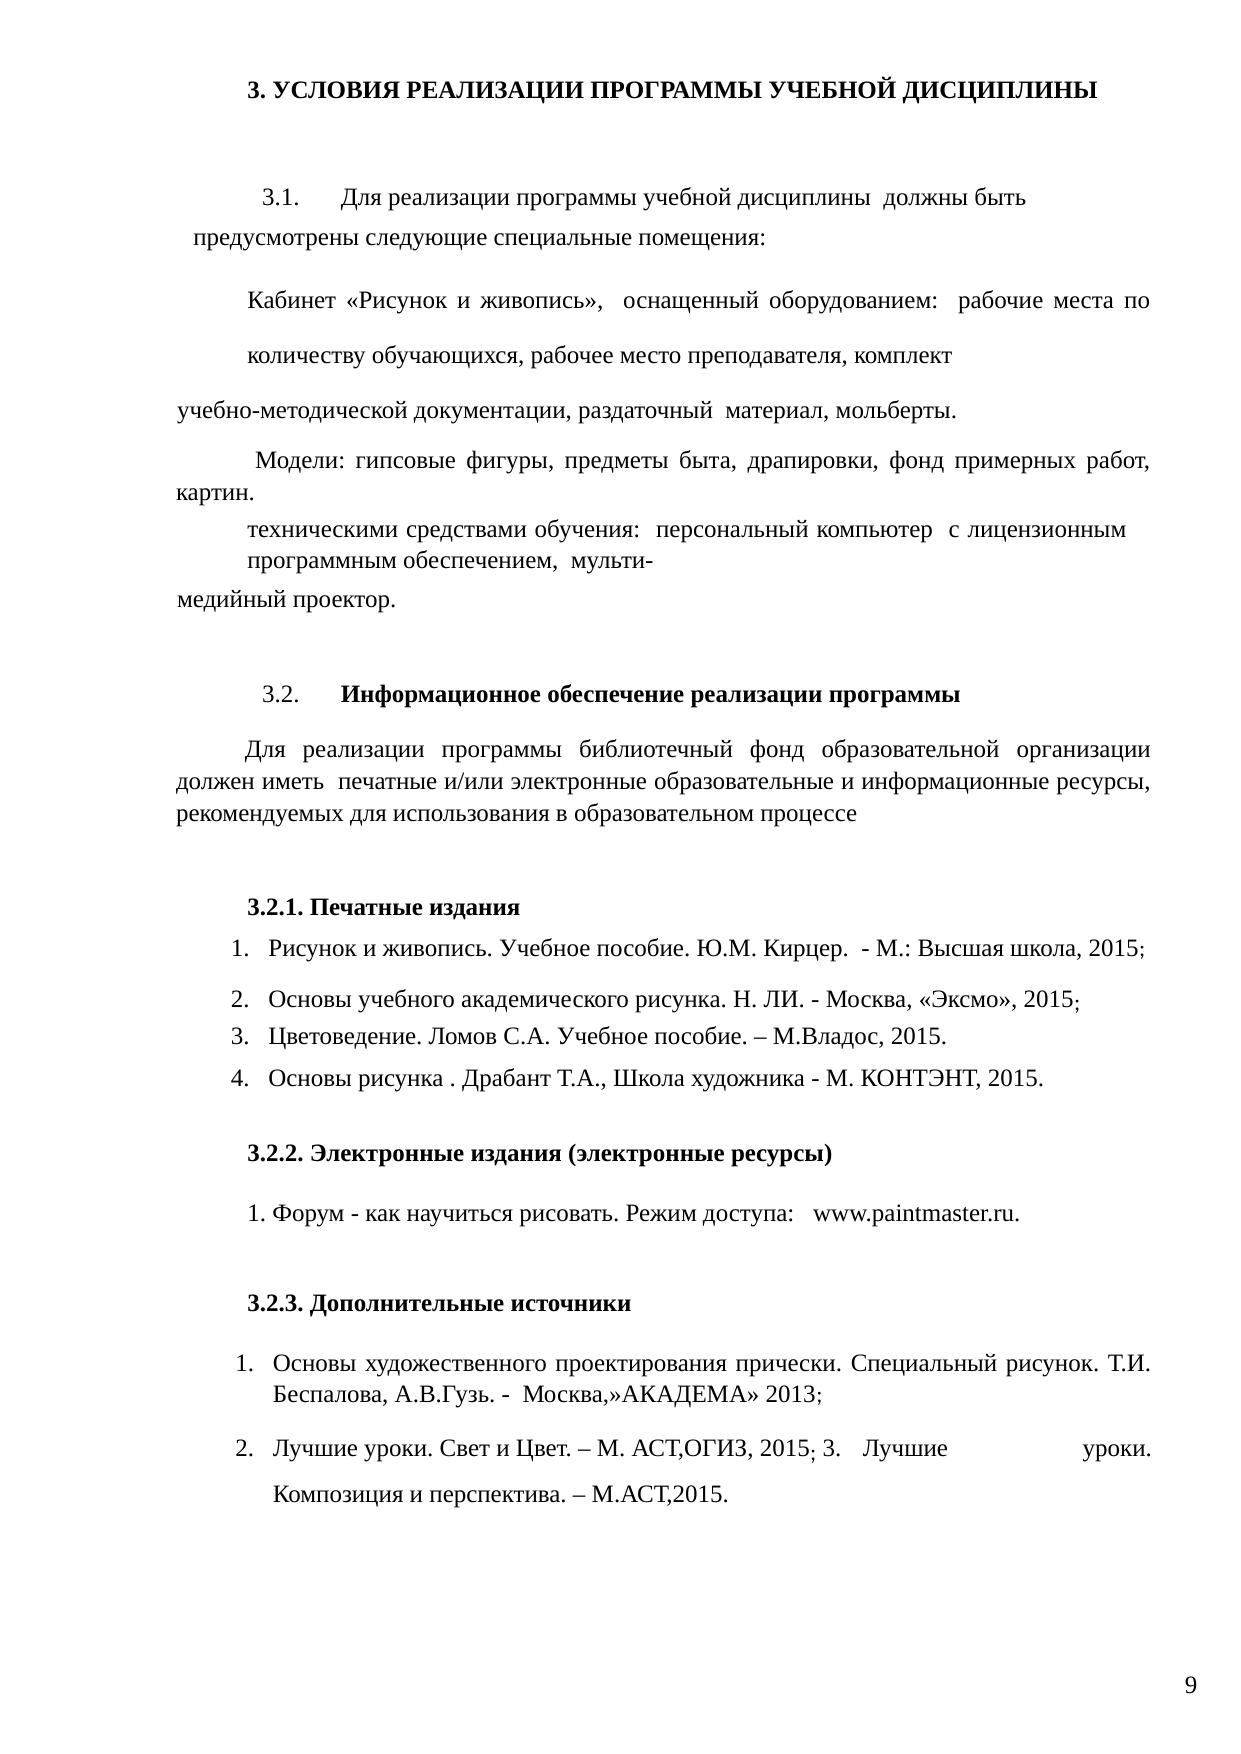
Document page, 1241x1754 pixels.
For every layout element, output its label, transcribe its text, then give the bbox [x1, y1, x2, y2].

list Цветоведение. Ломов С.А. Учебное пособие. – М.Владос, 2015. [231, 1021, 1152, 1050]
text 3. УСЛОВИЯ РЕАЛИЗАЦИИ ПРОГРАММЫ УЧЕБНОЙ ДИСЦИПЛИНЫ [247, 75, 1152, 104]
list Основы учебного академического рисунка. Н. ЛИ. - Москва, «Эксмо», 2015; [231, 973, 1152, 1017]
text Кабинет «Рисунок и живопись», оснащенный оборудованием: рабочие места по количеству обучающихся, рабочее место преподавателя, комплект [247, 285, 1151, 368]
text 3.2.2. Электронные издания (электронные ресурсы) [247, 1138, 1152, 1167]
list Информационное обеспечение реализации программы [193, 679, 1152, 708]
text Для реализации программы библиотечный фонд образовательной организации должен иметь печатные и/или электронные образовательные и информационные ресурсы, рекомендуемых для использования в образовательном процессе [176, 734, 1151, 826]
text 3.2.3. Дополнительные источники [247, 1288, 1152, 1316]
text техническими средствами обучения: персональный компьютер с лицензионным программным обеспечением, мульти- [247, 514, 1127, 574]
text 1. Форум - как научиться рисовать. Режим доступа: www.paintmaster.ru. [247, 1198, 1151, 1227]
list Рисунок и живопись. Учебное пособие. Ю.М. Кирцер. - М.: Высшая школа, 2015; [231, 933, 1152, 963]
text Модели: гипсовые фигуры, предметы быта, драпировки, фонд примерных работ, картин. [176, 445, 1151, 506]
text медийный проектор. [177, 584, 1151, 613]
text учебно-методической документации, раздаточный материал, мольберты. [177, 395, 1151, 424]
list Для реализации программы учебной дисциплины должны быть предусмотрены следующие специальные помещения: [193, 182, 1152, 251]
text 3.2.1. Печатные издания [247, 892, 1152, 920]
list Лучшие уроки. Свет и Цвет. – М. АСТ,ОГИЗ, 2015; 3. Лучшие уроки. Композиция и перспектива. – М.АСТ,2015. [235, 1422, 1152, 1507]
list Основы художественного проектирования прически. Специальный рисунок. Т.И. Беспалова, А.В.Гузь. - Москва,»АКАДЕМА» 2013; [235, 1348, 1152, 1408]
list Основы рисунка . Драбант Т.А., Школа художника - М. КОНТЭНТ, 2015. [231, 1063, 1152, 1092]
